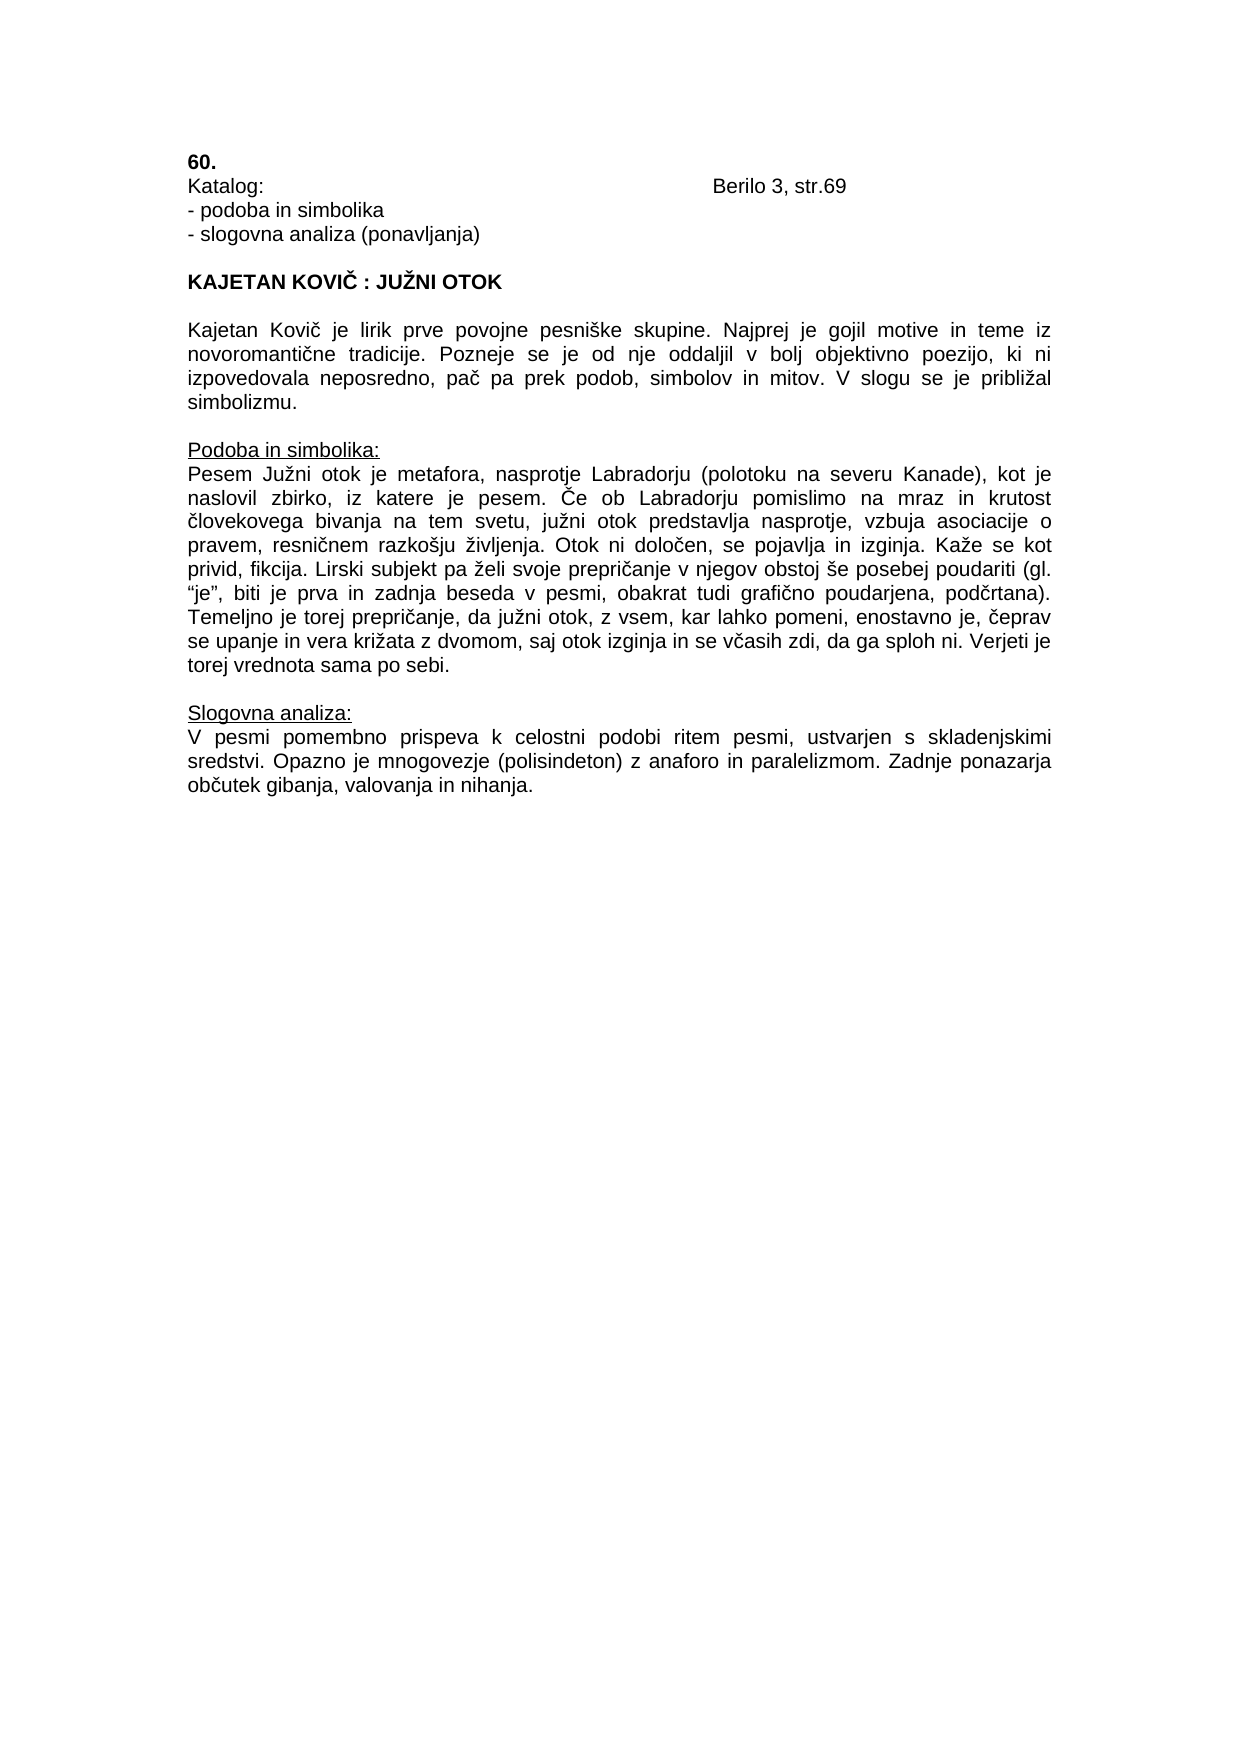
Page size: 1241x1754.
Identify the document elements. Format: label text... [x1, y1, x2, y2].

text Pesem Južni otok je metafora, nasprotje Labradorju (polotoku na severu Kanade), kot je naslovil zbirko, iz katere je pesem. Če ob Labradorju pomislimo na mraz in krutost človekovega bivanja na tem svetu, južni otok predstavlja nasprotje, vzbuja asociacije o pravem, resničnem razkošju življenja. Otok ni določen, se pojavlja in izginja. Kaže se kot privid, fikcija. Lirski subjekt pa želi svoje prepričanje v njegov obstoj še posebej poudariti (gl. “je”, biti je prva in zadnja beseda v pesmi, obakrat tudi grafično poudarjena, podčrtana). Temeljno je torej prepričanje, da južni otok, z vsem, kar lahko pomeni, enostavno je, čeprav se upanje in vera križata z dvomom, saj otok izginja in se včasih zdi, da ga sploh ni. Verjeti je torej vrednota sama po sebi. [187, 461, 1053, 677]
text Katalog: Berilo 3, str.69 [187, 174, 1053, 198]
text Slogovna analiza: [187, 701, 1053, 725]
text V pesmi pomembno prispeva k celostni podobi ritem pesmi, ustvarjen s skladenjskimi sredstvi. Opazno je mnogovezje (polisindeton) z anaforo in paralelizmom. Zadnje ponazarja občutek gibanja, valovanja in nihanja. [187, 725, 1053, 797]
text Kajetan Kovič je lirik prve povojne pesniške skupine. Najprej je gojil motive in teme iz novoromantične tradicije. Pozneje se je od nje oddaljil v bolj objektivno poezijo, ki ni izpovedovala neposredno, pač pa prek podob, simbolov in mitov. V slogu se je približal simbolizmu. [187, 318, 1053, 413]
text - slogovna analiza (ponavljanja) [187, 222, 1053, 246]
text Podoba in simbolika: [187, 437, 1053, 461]
text - podoba in simbolika [187, 198, 1053, 222]
text 60. [187, 150, 1053, 174]
subtitle KAJETAN KOVIČ : JUŽNI OTOK [187, 270, 1053, 294]
